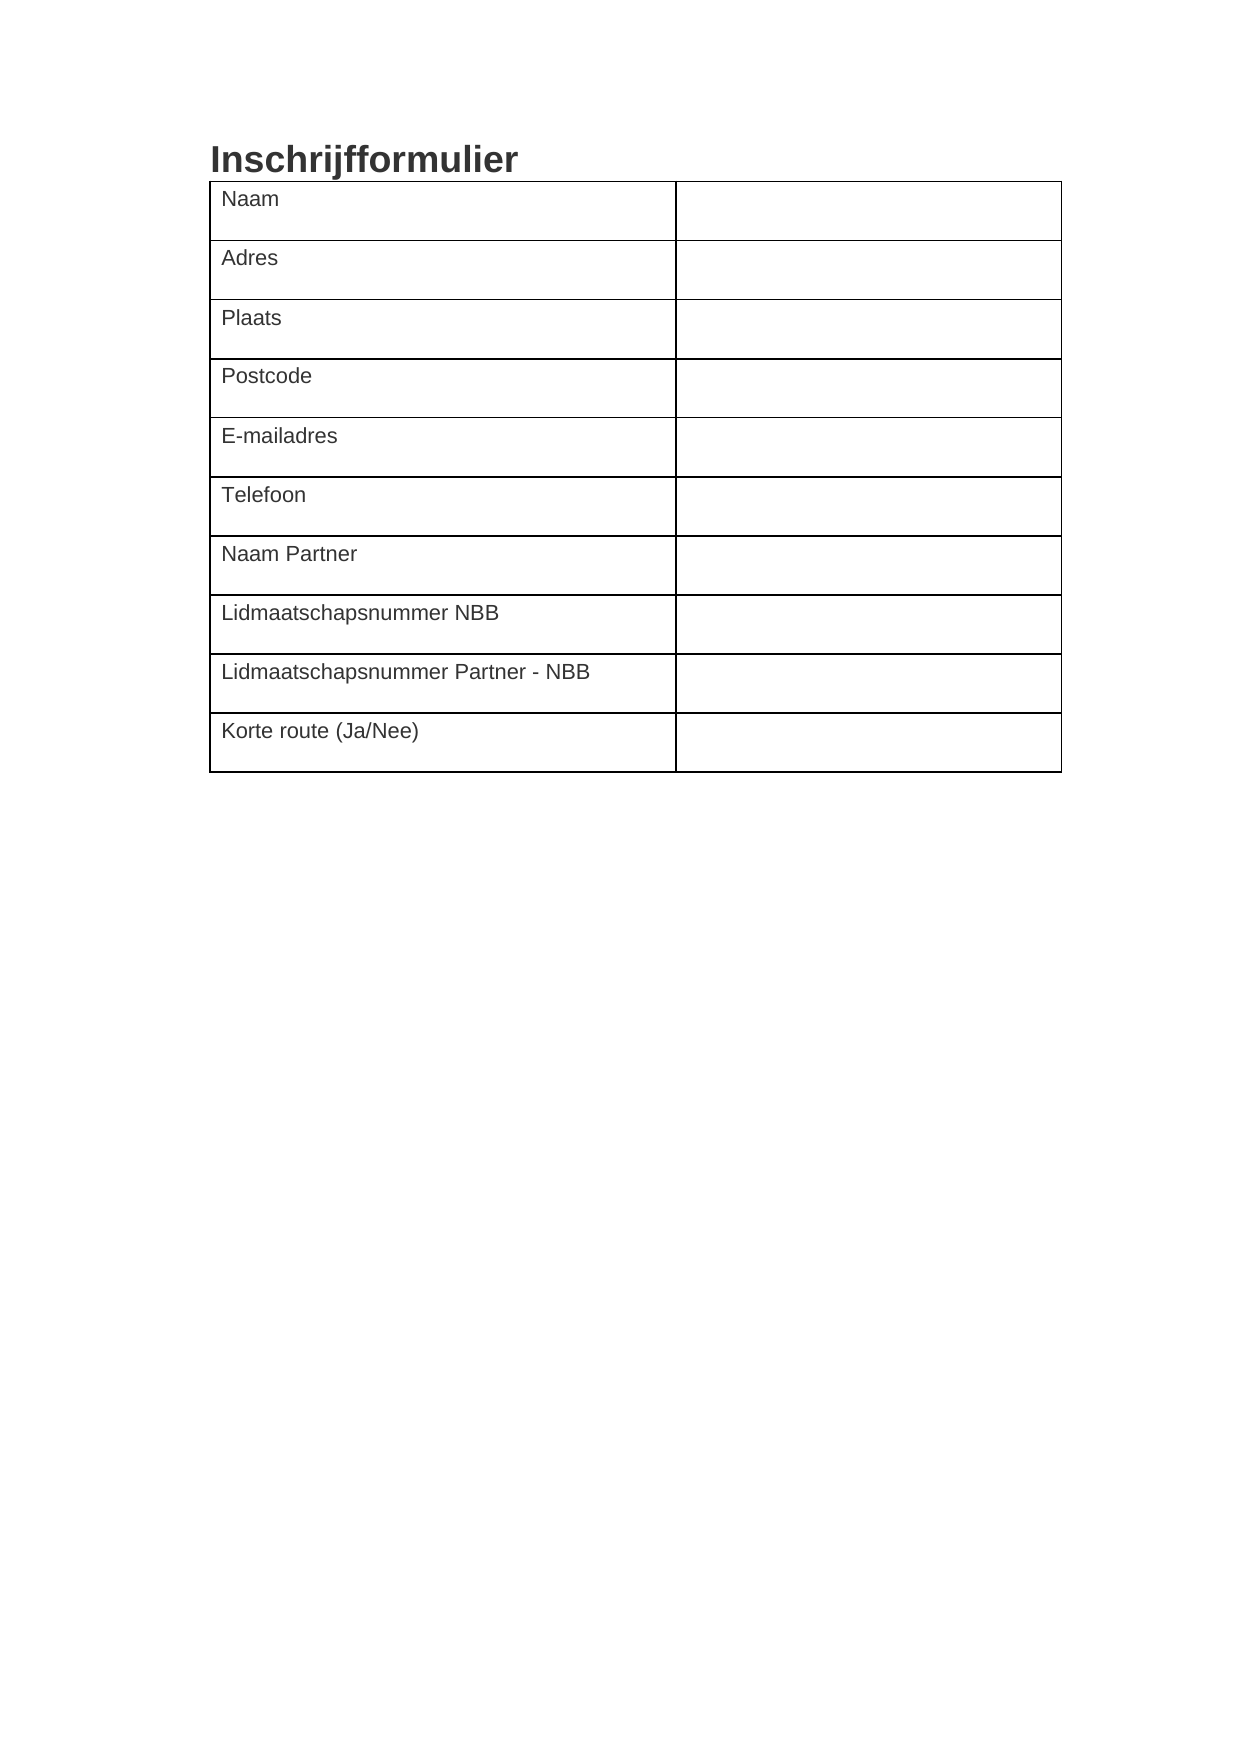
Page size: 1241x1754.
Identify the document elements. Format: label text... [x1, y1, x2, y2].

table_cell Lidmaatschapsnummer Partner - NBB [211, 655, 675, 712]
table_cell [210, 773, 1061, 802]
table_cell [677, 714, 1061, 771]
table_cell [677, 241, 1061, 299]
table_header [677, 182, 1061, 240]
table_header [179, 118, 1061, 818]
table_cell E-mailadres [211, 418, 675, 476]
table_cell Adres [211, 241, 675, 299]
table_cell Postcode [211, 360, 675, 417]
table_cell [677, 596, 1061, 653]
table_cell [677, 300, 1061, 358]
table_cell Telefoon [211, 478, 675, 535]
table_cell [677, 537, 1061, 594]
table_header Naam [211, 182, 675, 240]
table_cell [677, 360, 1061, 417]
table_cell Plaats [211, 300, 675, 358]
table_header [118, 118, 179, 818]
table_cell [677, 478, 1061, 535]
table_cell Korte route (Ja/Nee) [211, 714, 675, 771]
table_cell [677, 418, 1061, 476]
table_cell [677, 655, 1061, 712]
table_header [1061, 118, 1122, 818]
table_cell Naam Partner [211, 537, 675, 594]
table_cell Lidmaatschapsnummer NBB [211, 596, 675, 653]
table_header Inschrijfformulier [210, 134, 1061, 181]
